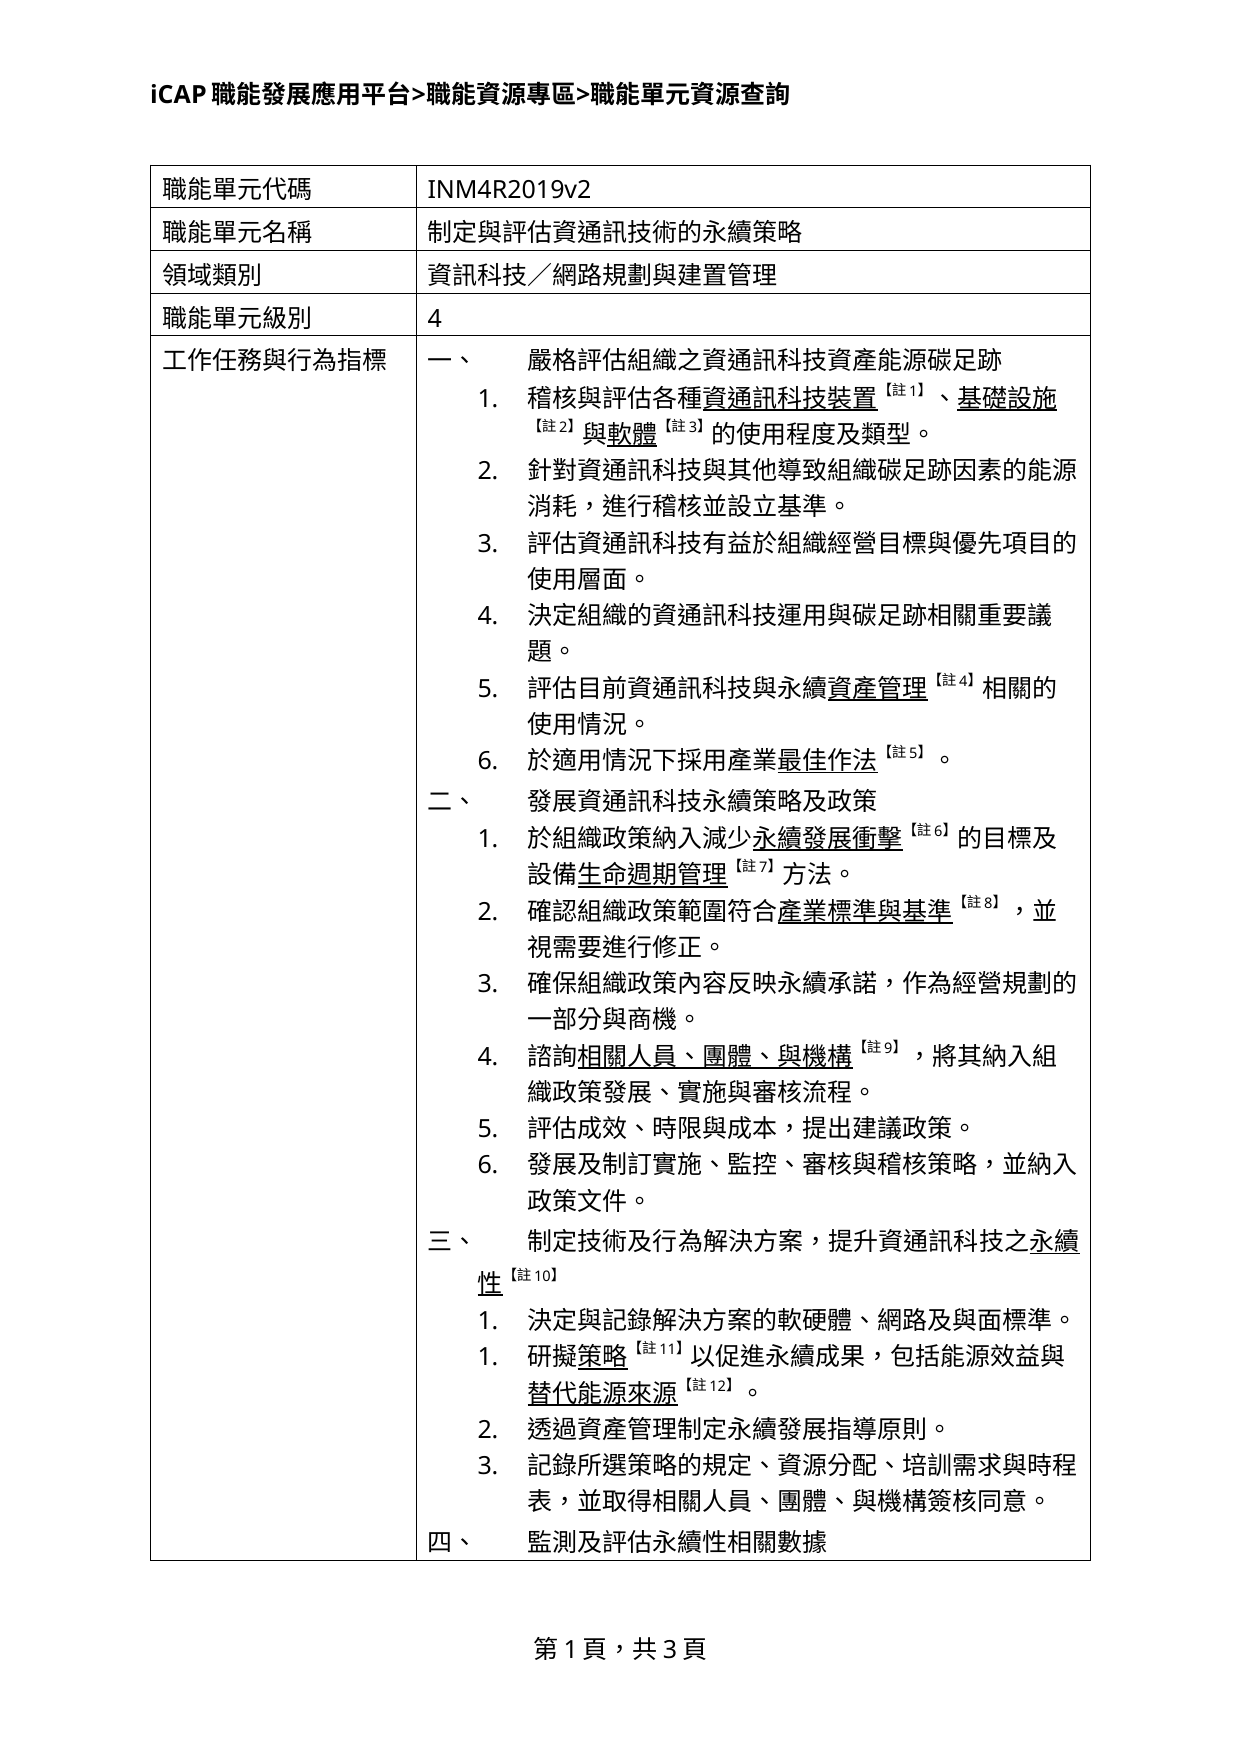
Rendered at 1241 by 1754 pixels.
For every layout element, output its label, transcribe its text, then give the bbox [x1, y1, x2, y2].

table_cell 職能單元級別 [151, 294, 416, 335]
table_cell 領域類別 [151, 251, 416, 293]
table_cell 嚴格評估組織之資通訊科技資產能源碳足跡 稽核與評估各種資通訊科技裝置【註1】、基礎設施【註2】與軟體【註3】的使用程度及類型。 針對資通訊科技與其他導致組織碳足跡因素的能源消耗，進行稽核並設立基準。 評估資通訊科技有益於組織經營目標與優先項目的使用層面。 決定組織的資通訊科技運用與碳足跡相關重要議題。 評估目前資通訊科技與永續資產管理【註4】相關的使用情況。 於適用情況下採用產業最佳作法【註5】。 發展資通訊科技永續策略及政策 於組織政策納入減少永續發展衝擊【註6】的目標及設備生命週期管理【註7】方法。 確認組織政策範圍符合產業標準與基準【註8】，並視需要進行修正。 確保組織政策內容反映永續承諾，作為經營規劃的一部分與商機。 諮詢相關人員、團體、與機構【註9】，將其納入組織政策發展、實施與審核流程。 評估成效、時限與成本，提出建議政策。 發展及制訂實施、監控、審核與稽核策略，並納入政策文件。 制定技術及行為解決方案，提升資通訊科技之永續性【註10】 決定與記錄解決方案的軟硬體、網路及與面標準。 研擬策略【註11】以促進永續成果，包括能源效益與替代能源來源【註12】。 透過資產管理制定永續發展指導原則。 記錄所選策略的規定、資源分配、培訓需求與時程表，並取得相關人員、團體、與機構簽核同意。 監測及評估永續性相關數據 建立績效改善衡量指標。 辨識採取改善行動的趨勢，促進績效持續改進工作。 依數據分析修改政策與技術方案，確實改進。 與相關人員、團體、與機構討論決定監控與通報的範圍、頻率與方法。 審核數據並確保符合永續管理與法定標準。 記錄發現結果並呈報相關人員、團體、與機構。 [417, 336, 1090, 1560]
table_cell 職能單元名稱 [151, 208, 416, 250]
table_header 職能單元代碼 [151, 166, 416, 207]
table_cell 制定與評估資通訊技術的永續策略 [417, 208, 1090, 250]
table_cell 4 [417, 294, 1090, 335]
table_cell 工作任務與行為指標 [151, 336, 416, 1560]
table_header INM4R2019v2 [417, 166, 1090, 207]
table_cell 資訊科技／網路規劃與建置管理 [417, 251, 1090, 293]
